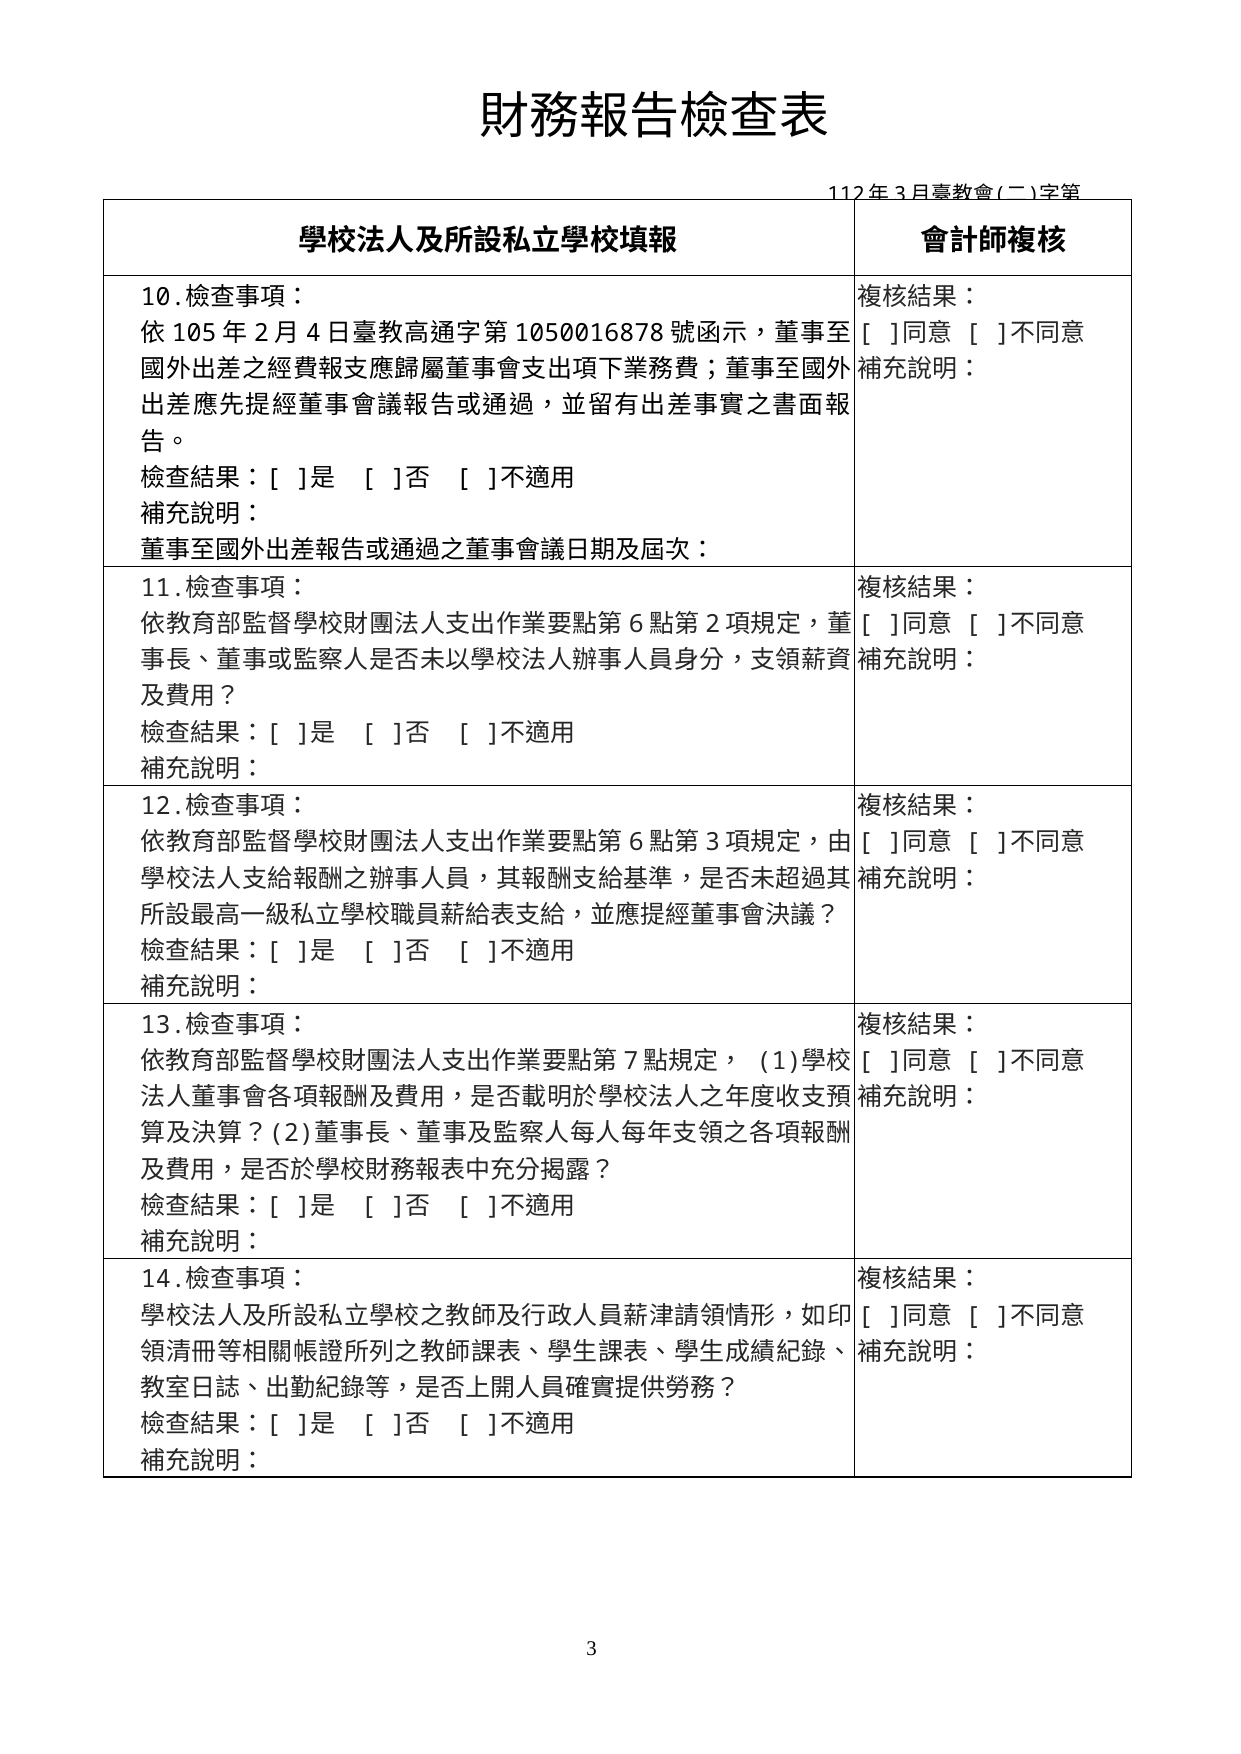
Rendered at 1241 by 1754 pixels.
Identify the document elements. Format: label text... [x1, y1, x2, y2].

table_cell 14.檢查事項： 學校法人及所設私立學校之教師及行政人員薪津請領情形，如印領清冊等相關帳證所列之教師課表、學生課表、學生成績紀錄、教室日誌、出勤紀錄等，是否上開人員確實提供勞務？ 檢查結果：[ ]是 [ ]否 [ ]不適用 補充說明： [104, 1259, 854, 1476]
table_header 會計師複核 [855, 200, 1131, 275]
table_cell 複核結果： [ ]同意 [ ]不同意 補充說明： [855, 786, 1131, 1003]
table_cell 複核結果： [ ]同意 [ ]不同意 補充說明： [855, 1004, 1131, 1258]
table_cell 複核結果： [ ]同意 [ ]不同意 補充說明： [855, 1259, 1131, 1476]
table_cell 13.檢查事項： 依教育部監督學校財團法人支出作業要點第7點規定， (1)學校法人董事會各項報酬及費用，是否載明於學校法人之年度收支預算及決算？(2)董事長、董事及監察人每人每年支領之各項報酬及費用，是否於學校財務報表中充分揭露？ 檢查結果：[ ]是 [ ]否 [ ]不適用 補充說明： [104, 1004, 854, 1258]
table_cell 11.檢查事項： 依教育部監督學校財團法人支出作業要點第6點第2項規定，董事長、董事或監察人是否未以學校法人辦事人員身分，支領薪資及費用？ 檢查結果：[ ]是 [ ]否 [ ]不適用 補充說明： [104, 567, 854, 784]
table_header 學校法人及所設私立學校填報 [104, 200, 854, 275]
table_cell 12.檢查事項： 依教育部監督學校財團法人支出作業要點第6點第3項規定，由學校法人支給報酬之辦事人員，其報酬支給基準，是否未超過其所設最高一級私立學校職員薪給表支給，並應提經董事會決議？ 檢查結果：[ ]是 [ ]否 [ ]不適用 補充說明： [104, 786, 854, 1003]
table_cell 10.檢查事項： 依105年2月4日臺教高通字第1050016878號函示，董事至國外出差之經費報支應歸屬董事會支出項下業務費；董事至國外出差應先提經董事會議報告或通過，並留有出差事實之書面報告。 檢查結果：[ ]是 [ ]否 [ ]不適用 補充說明： 董事至國外出差報告或通過之董事會議日期及屆次： [104, 276, 854, 566]
table_cell 複核結果： [ ]同意 [ ]不同意 補充說明： [855, 276, 1131, 566]
table_cell 複核結果： [ ]同意 [ ]不同意 補充說明： [855, 567, 1131, 784]
